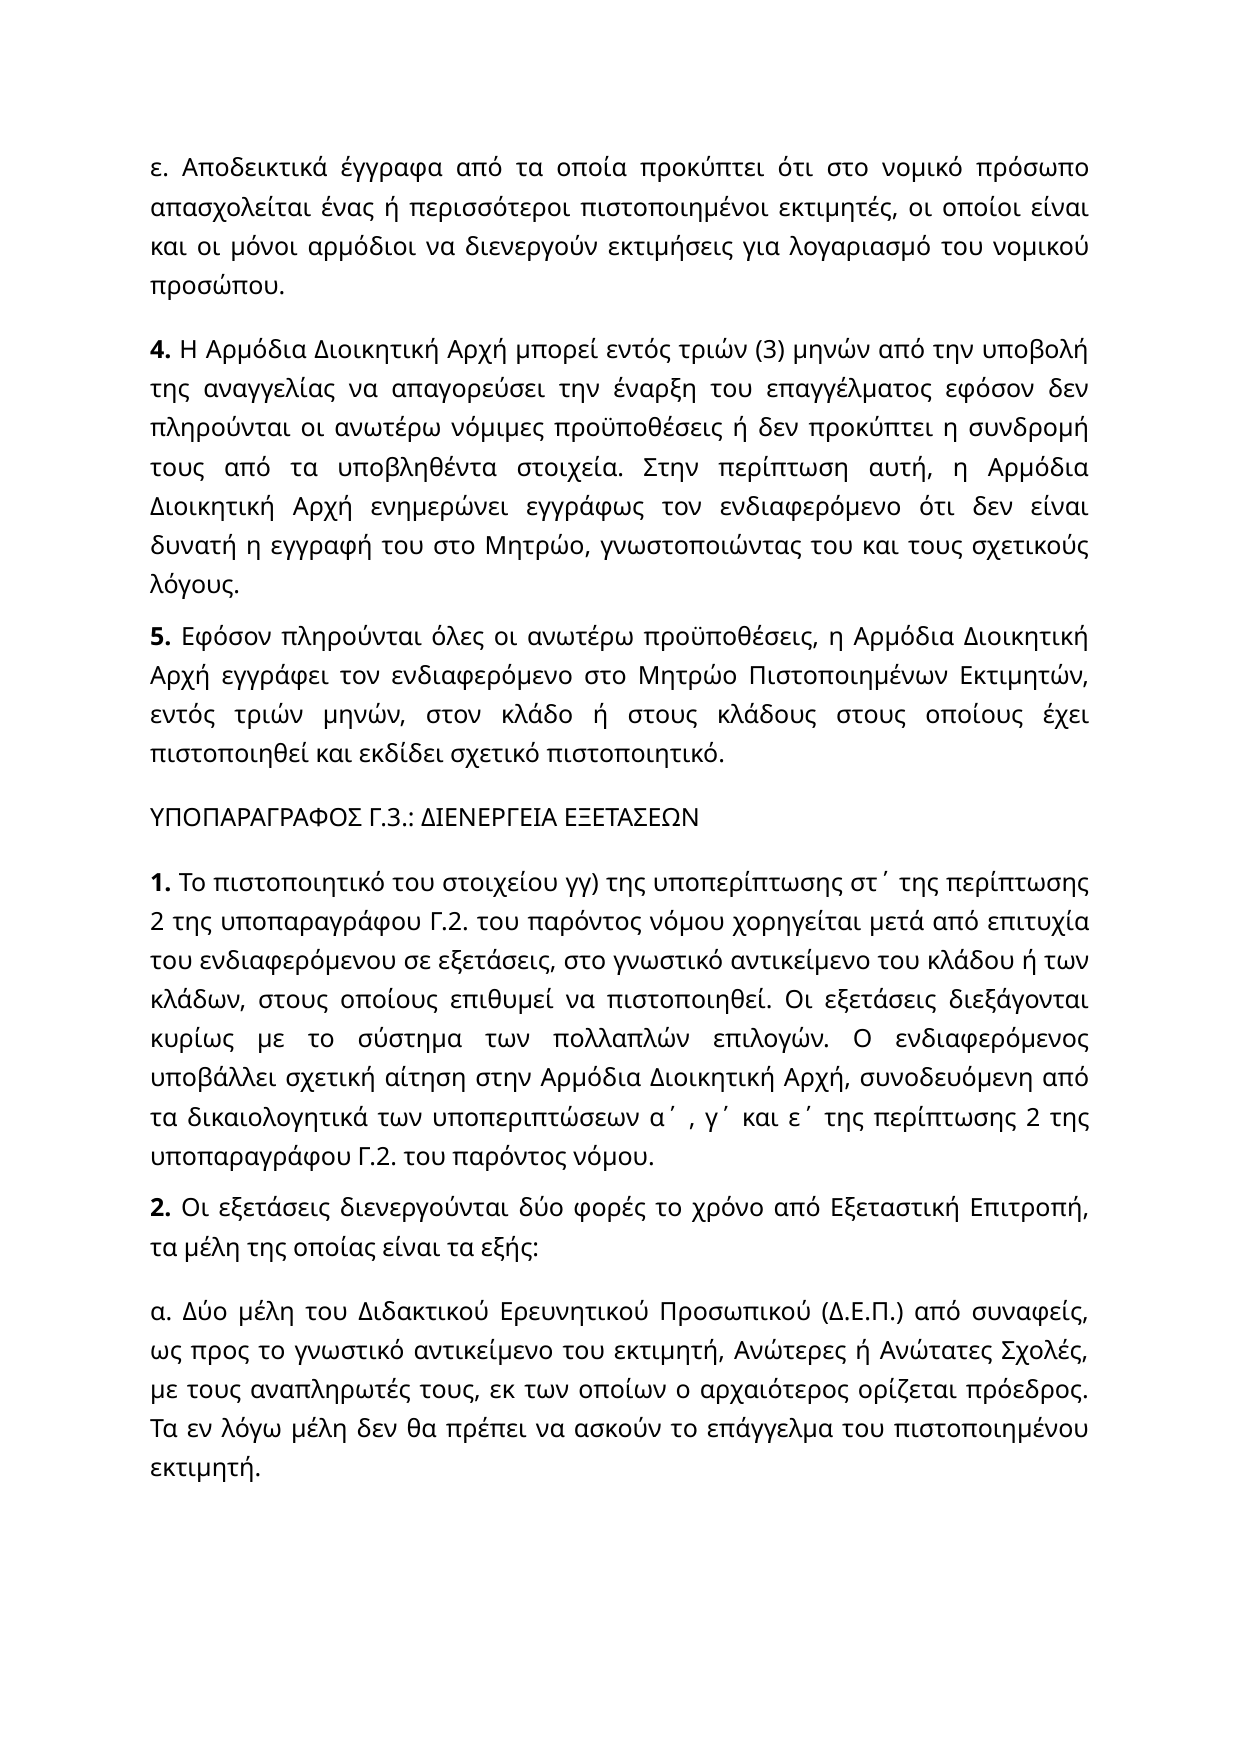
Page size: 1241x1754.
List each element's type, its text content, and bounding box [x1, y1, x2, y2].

text 4. Η Αρμόδια Διοικητική Αρχή μπορεί εντός τριών (3) μηνών από την υποβολή της αναγγελίας να απαγορεύσει την έναρξη του επαγγέλματος εφόσον δεν πληρούνται οι ανωτέρω νόμιμες προϋποθέσεις ή δεν προκύπτει η συνδρομή τους από τα υποβληθέντα στοιχεία. Στην περίπτωση αυτή, η Αρμόδια Διοικητική Αρχή ενημερώνει εγγράφως τον ενδιαφερόμενο ότι δεν είναι δυνατή η εγγραφή του στο Μητρώο, γνωστοποιώντας του και τους σχετικούς λόγους. [150, 332, 1090, 601]
text 1. Το πιστοποιητικό του στοιχείου γγ) της υποπερίπτωσης στ΄ της περίπτωσης 2 της υποπαραγράφου Γ.2. του παρόντος νόμου χορηγείται μετά από επιτυχία του ενδιαφερόμενου σε εξετάσεις, στο γνωστικό αντικείμενο του κλάδου ή των κλάδων, στους οποίους επιθυμεί να πιστοποιηθεί. Οι εξετάσεις διεξάγονται κυρίως με το σύστημα των πολλαπλών επιλογών. Ο ενδιαφερόμενος υποβάλλει σχετική αίτηση στην Αρμόδια Διοικητική Αρχή, συνοδευόμενη από τα δικαιολογητικά των υποπεριπτώσεων α΄ , γ΄ και ε΄ της περίπτωσης 2 της υποπαραγράφου Γ.2. του παρόντος νόμου. [150, 864, 1090, 1172]
text 2. Οι εξετάσεις διενεργούνται δύο φορές το χρόνο από Εξεταστική Επιτροπή, τα μέλη της οποίας είναι τα εξής: [150, 1190, 1090, 1263]
text ε. Αποδεικτικά έγγραφα από τα οποία προκύπτει ότι στο νομικό πρόσωπο απασχολείται ένας ή περισσότεροι πιστοποιημένοι εκτιμητές, οι οποίοι είναι και οι μόνοι αρμόδιοι να διενεργούν εκτιμήσεις για λογαριασμό του νομικού προσώπου. [150, 150, 1090, 302]
text ΥΠΟΠΑΡΑΓΡΑΦΟΣ Γ.3.: ΔΙΕΝΕΡΓΕΙΑ ΕΞΕΤΑΣΕΩΝ [150, 800, 1090, 834]
text 5. Εφόσον πληρούνται όλες οι ανωτέρω προϋποθέσεις, η Αρμόδια Διοικητική Αρχή εγγράφει τον ενδιαφερόμενο στο Μητρώο Πιστοποιημένων Εκτιμητών, εντός τριών μηνών, στον κλάδο ή στους κλάδους στους οποίους έχει πιστοποιηθεί και εκδίδει σχετικό πιστοποιητικό. [150, 618, 1090, 770]
text α. Δύο μέλη του Διδακτικού Ερευνητικού Προσωπικού (Δ.Ε.Π.) από συναφείς, ως προς το γνωστικό αντικείμενο του εκτιμητή, Ανώτερες ή Ανώτατες Σχολές, με τους αναπληρωτές τους, εκ των οποίων ο αρχαιότερος ορίζεται πρόεδρος. Τα εν λόγω μέλη δεν θα πρέπει να ασκούν το επάγγελμα του πιστοποιημένου εκτιμητή. [150, 1293, 1090, 1484]
